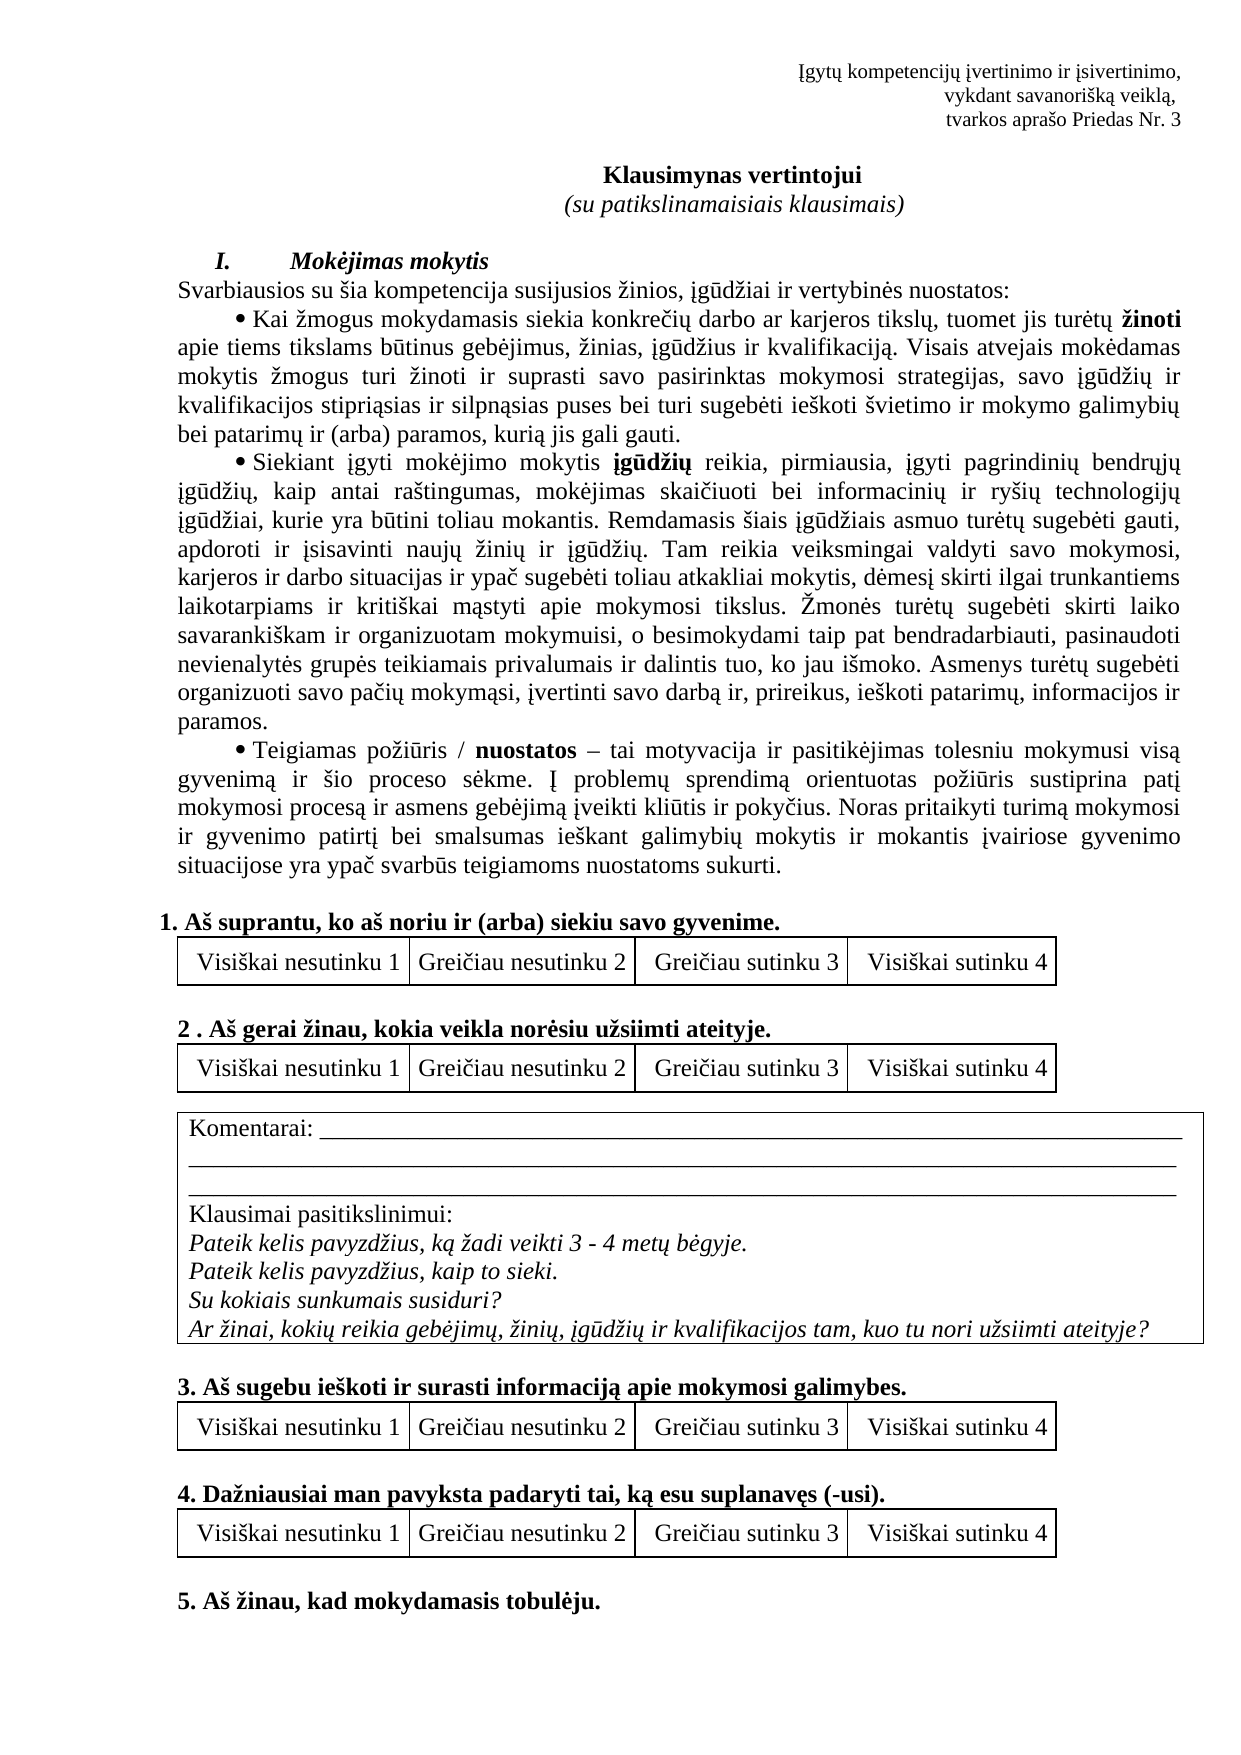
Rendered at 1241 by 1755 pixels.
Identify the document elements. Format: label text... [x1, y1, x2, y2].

text  Siekiant įgyti mokėjimo mokytis įgūdžių reikia, pirmiausia, įgyti pagrindinių bendrųjų įgūdžių, kaip antai raštingumas, mokėjimas skaičiuoti bei informacinių ir ryšių technologijų įgūdžiai, kurie yra būtini toliau mokantis. Remdamasis šiais įgūdžiais asmuo turėtų sugebėti gauti, apdoroti ir įsisavinti naujų žinių ir įgūdžių. Tam reikia veiksmingai valdyti savo mokymosi, karjeros ir darbo situacijas ir ypač sugebėti toliau atkakliai mokytis, dėmesį skirti ilgai trunkantiems laikotarpiams ir kritiškai mąstyti apie mokymosi tikslus. Žmonės turėtų sugebėti skirti laiko savarankiškam ir organizuotam mokymuisi, o besimokydami taip pat bendradarbiauti, pasinaudoti nevienalytės grupės teikiamais privalumais ir dalintis tuo, ko jau išmoko. Asmenys turėtų sugebėti organizuoti savo pačių mokymąsi, įvertinti savo darbą ir, prireikus, ieškoti patarimų, informacijos ir paramos. [177, 447, 1181, 735]
table_header Greičiau nesutinku 2 [410, 938, 634, 984]
text I. Mokėjimas mokytis [215, 246, 1181, 275]
table_header Komentarai: _____________________________________________________________________ _______________________________________________________________________________ _______________________________________________________________________________ Klausimai pasitikslinimui: Pateik kelis pavyzdžius, ką žadi veikti 3 - 4 metų bėgyje. Pateik kelis pavyzdžius, kaip to sieki. Su kokiais sunkumais susiduri? Ar žinai, kokių reikia gebėjimų, žinių, įgūdžių ir kvalifikacijos tam, kuo tu nori užsiimti ateityje? [178, 1113, 1203, 1343]
text 3. Aš sugebu ieškoti ir surasti informaciją apie mokymosi galimybes. [177, 1372, 1181, 1401]
text  Teigiamas požiūris / nuostatos – tai motyvacija ir pasitikėjimas tolesniu mokymusi visą gyvenimą ir šio proceso sėkme. Į problemų sprendimą orientuotas požiūris sustiprina patį mokymosi procesą ir asmens gebėjimą įveikti kliūtis ir pokyčius. Noras pritaikyti turimą mokymosi ir gyvenimo patirtį bei smalsumas ieškant galimybių mokytis ir mokantis įvairiose gyvenimo situacijose yra ypač svarbūs teigiamoms nuostatoms sukurti. [177, 735, 1181, 879]
table_header Visiškai nesutinku 1 [178, 1510, 409, 1556]
text 1. Aš suprantu, ko aš noriu ir (arba) siekiu savo gyvenime. [159, 907, 1181, 936]
text 4. Dažniausiai man pavyksta padaryti tai, ką esu suplanavęs (-usi). [177, 1479, 1181, 1508]
table_header Visiškai nesutinku 1 [178, 938, 409, 984]
text 2 . Aš gerai žinau, kokia veikla norėsiu užsiimti ateityje. [177, 1014, 1181, 1043]
table_header Greičiau sutinku 3 [636, 1510, 847, 1556]
text  Kai žmogus mokydamasis siekia konkrečių darbo ar karjeros tikslų, tuomet jis turėtų žinoti apie tiems tikslams būtinus gebėjimus, žinias, įgūdžius ir kvalifikaciją. Visais atvejais mokėdamas mokytis žmogus turi žinoti ir suprasti savo pasirinktas mokymosi strategijas, savo įgūdžių ir kvalifikacijos stipriąsias ir silpnąsias puses bei turi sugebėti ieškoti švietimo ir mokymo galimybių bei patarimų ir (arba) paramos, kurią jis gali gauti. [177, 304, 1181, 447]
table_header Greičiau sutinku 3 [636, 938, 847, 984]
table_header Greičiau nesutinku 2 [410, 1510, 634, 1556]
text Klausimynas vertintojui [290, 160, 1181, 189]
text (su patikslinamaisiais klausimais) [290, 189, 1181, 217]
table_header Visiškai sutinku 4 [848, 1510, 1055, 1556]
table_header Greičiau nesutinku 2 [410, 1045, 634, 1091]
text vykdant savanorišką veiklą, [290, 83, 1181, 107]
text 5. Aš žinau, kad mokydamasis tobulėju. [177, 1586, 1181, 1615]
text Svarbiausios su šia kompetencija susijusios žinios, įgūdžiai ir vertybinės nuostatos: [177, 275, 1181, 304]
table_header Greičiau nesutinku 2 [410, 1403, 634, 1449]
table_header Visiškai nesutinku 1 [178, 1045, 409, 1091]
table_header Visiškai sutinku 4 [848, 1403, 1055, 1449]
text Įgytų kompetencijų įvertinimo ir įsivertinimo, [290, 59, 1181, 83]
table_header Greičiau sutinku 3 [636, 1403, 847, 1449]
table_header Visiškai sutinku 4 [848, 938, 1055, 984]
text tvarkos aprašo Priedas Nr. 3 [290, 107, 1181, 131]
table_header Visiškai nesutinku 1 [178, 1403, 409, 1449]
table_header Greičiau sutinku 3 [636, 1045, 847, 1091]
table_header Visiškai sutinku 4 [848, 1045, 1055, 1091]
